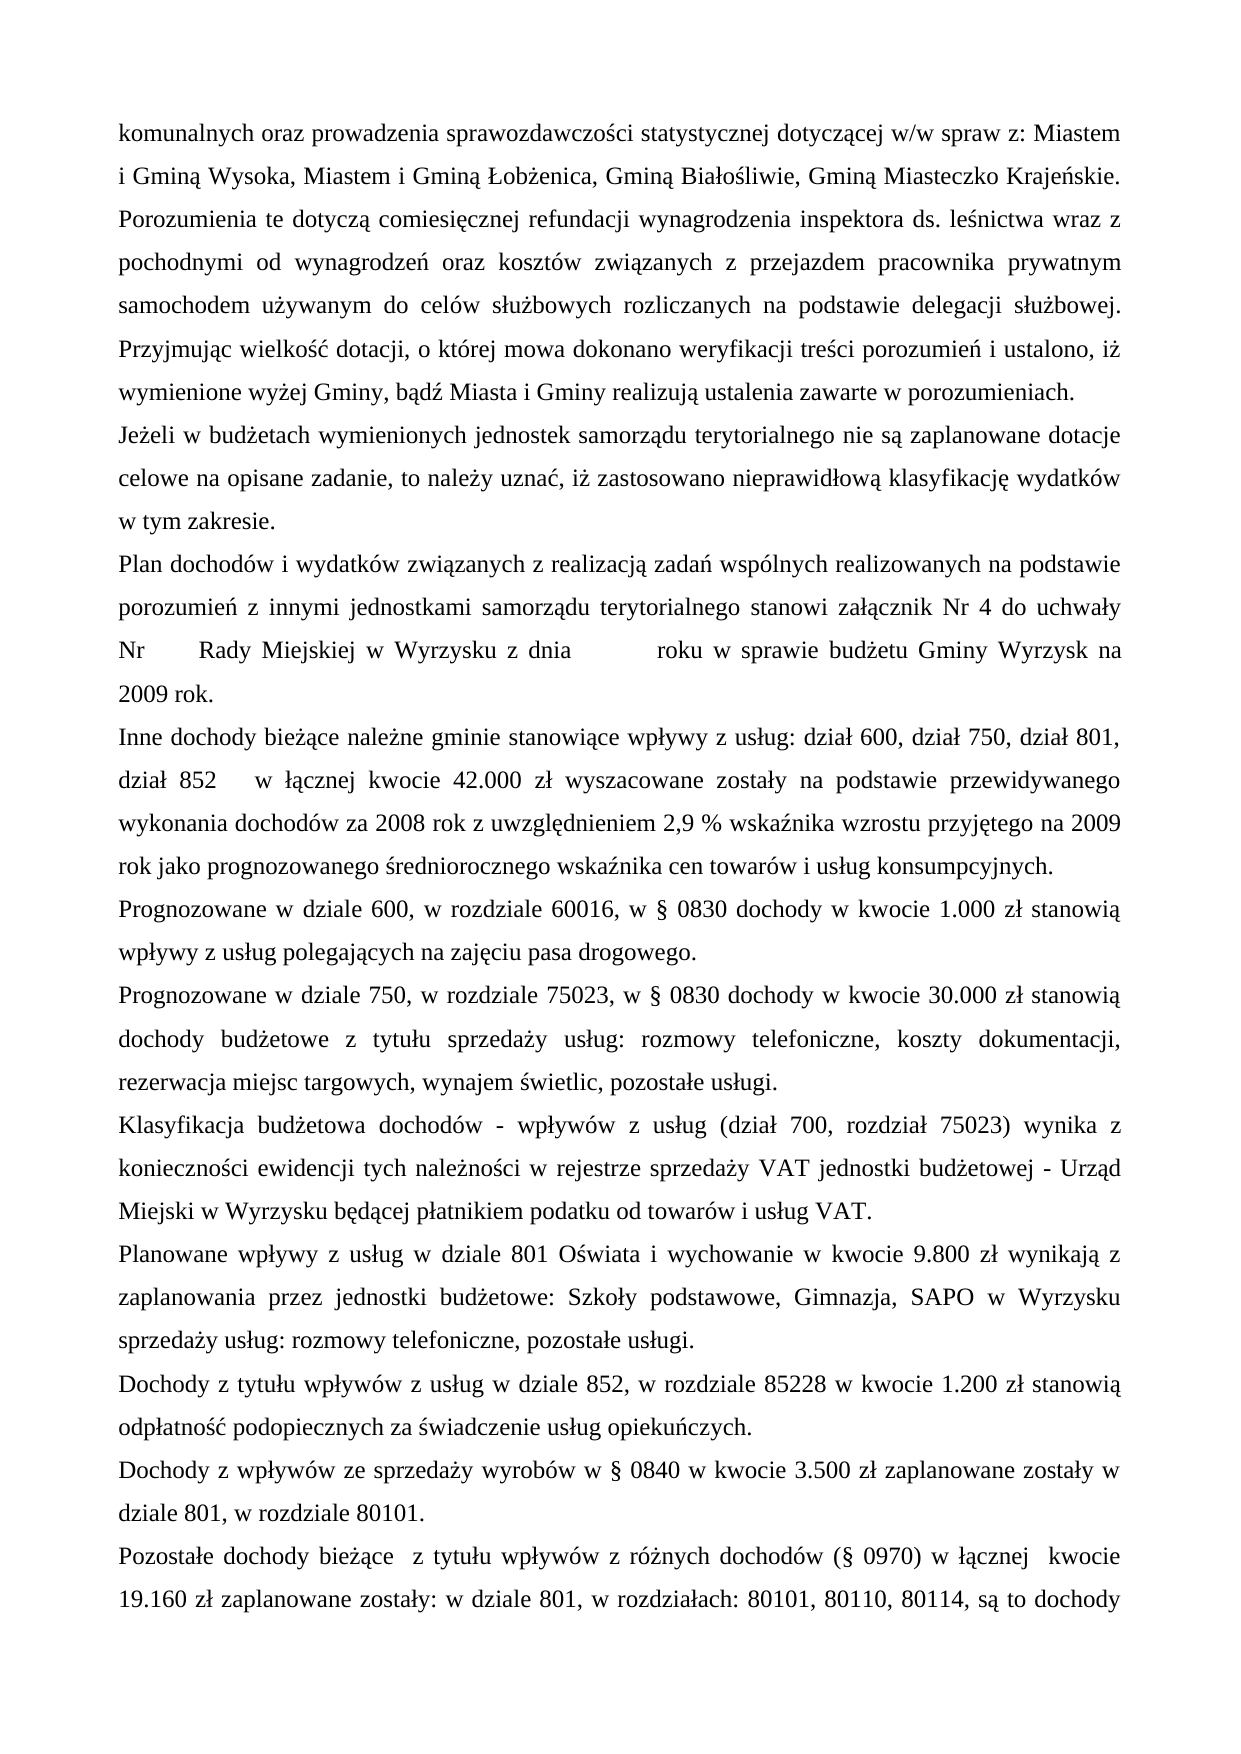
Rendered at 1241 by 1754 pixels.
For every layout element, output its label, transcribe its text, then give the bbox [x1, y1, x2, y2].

text Plan dochodów i wydatków związanych z realizacją zadań wspólnych realizowanych na podstawie porozumień z innymi jednostkami samorządu terytorialnego stanowi załącznik Nr 4 do uchwały Nr Rady Miejskiej w Wyrzysku z dnia roku w sprawie budżetu Gminy Wyrzysk na 2009 rok. [118, 549, 1122, 707]
text Dochody z wpływów ze sprzedaży wyrobów w § 0840 w kwocie 3.500 zł zaplanowane zostały w dziale 801, w rozdziale 80101. [118, 1455, 1122, 1527]
text Prognozowane w dziale 750, w rozdziale 75023, w § 0830 dochody w kwocie 30.000 zł stanowią dochody budżetowe z tytułu sprzedaży usług: rozmowy telefoniczne, koszty dokumentacji, rezerwacja miejsc targowych, wynajem świetlic, pozostałe usługi. [118, 981, 1122, 1096]
text Jeżeli w budżetach wymienionych jednostek samorządu terytorialnego nie są zaplanowane dotacje celowe na opisane zadanie, to należy uznać, iż zastosowano nieprawidłową klasyfikację wydatków w tym zakresie. [118, 420, 1122, 535]
text Prognozowane w dziale 600, w rozdziale 60016, w § 0830 dochody w kwocie 1.000 zł stanowią wpływy z usług polegających na zajęciu pasa drogowego. [118, 894, 1122, 966]
text Pozostałe dochody bieżące z tytułu wpływów z różnych dochodów (§ 0970) w łącznej kwocie 19.160 zł zaplanowane zostały: w dziale 801, w rozdziałach: 80101, 80110, 80114, są to dochody [118, 1541, 1122, 1613]
text Dochody z tytułu wpływów z usług w dziale 852, w rozdziale 85228 w kwocie 1.200 zł stanowią odpłatność podopiecznych za świadczenie usług opiekuńczych. [118, 1369, 1122, 1441]
text komunalnych oraz prowadzenia sprawozdawczości statystycznej dotyczącej w/w spraw z: Miastem i Gminą Wysoka, Miastem i Gminą Łobżenica, Gminą Białośliwie, Gminą Miasteczko Krajeńskie. Porozumienia te dotyczą comiesięcznej refundacji wynagrodzenia inspektora ds. leśnictwa wraz z pochodnymi od wynagrodzeń oraz kosztów związanych z przejazdem pracownika prywatnym samochodem używanym do celów służbowych rozliczanych na podstawie delegacji służbowej. Przyjmując wielkość dotacji, o której mowa dokonano weryfikacji treści porozumień i ustalono, iż wymienione wyżej Gminy, bądź Miasta i Gminy realizują ustalenia zawarte w porozumieniach. [118, 118, 1122, 406]
text Inne dochody bieżące należne gminie stanowiące wpływy z usług: dział 600, dział 750, dział 801, dział 852 w łącznej kwocie 42.000 zł wyszacowane zostały na podstawie przewidywanego wykonania dochodów za 2008 rok z uwzględnieniem 2,9 % wskaźnika wzrostu przyjętego na 2009 rok jako prognozowanego średniorocznego wskaźnika cen towarów i usług konsumpcyjnych. [118, 722, 1122, 880]
text Planowane wpływy z usług w dziale 801 Oświata i wychowanie w kwocie 9.800 zł wynikają z zaplanowania przez jednostki budżetowe: Szkoły podstawowe, Gimnazja, SAPO w Wyrzysku sprzedaży usług: rozmowy telefoniczne, pozostałe usługi. [118, 1239, 1122, 1354]
text Klasyfikacja budżetowa dochodów - wpływów z usług (dział 700, rozdział 75023) wynika z konieczności ewidencji tych należności w rejestrze sprzedaży VAT jednostki budżetowej - Urząd Miejski w Wyrzysku będącej płatnikiem podatku od towarów i usług VAT. [118, 1110, 1122, 1225]
